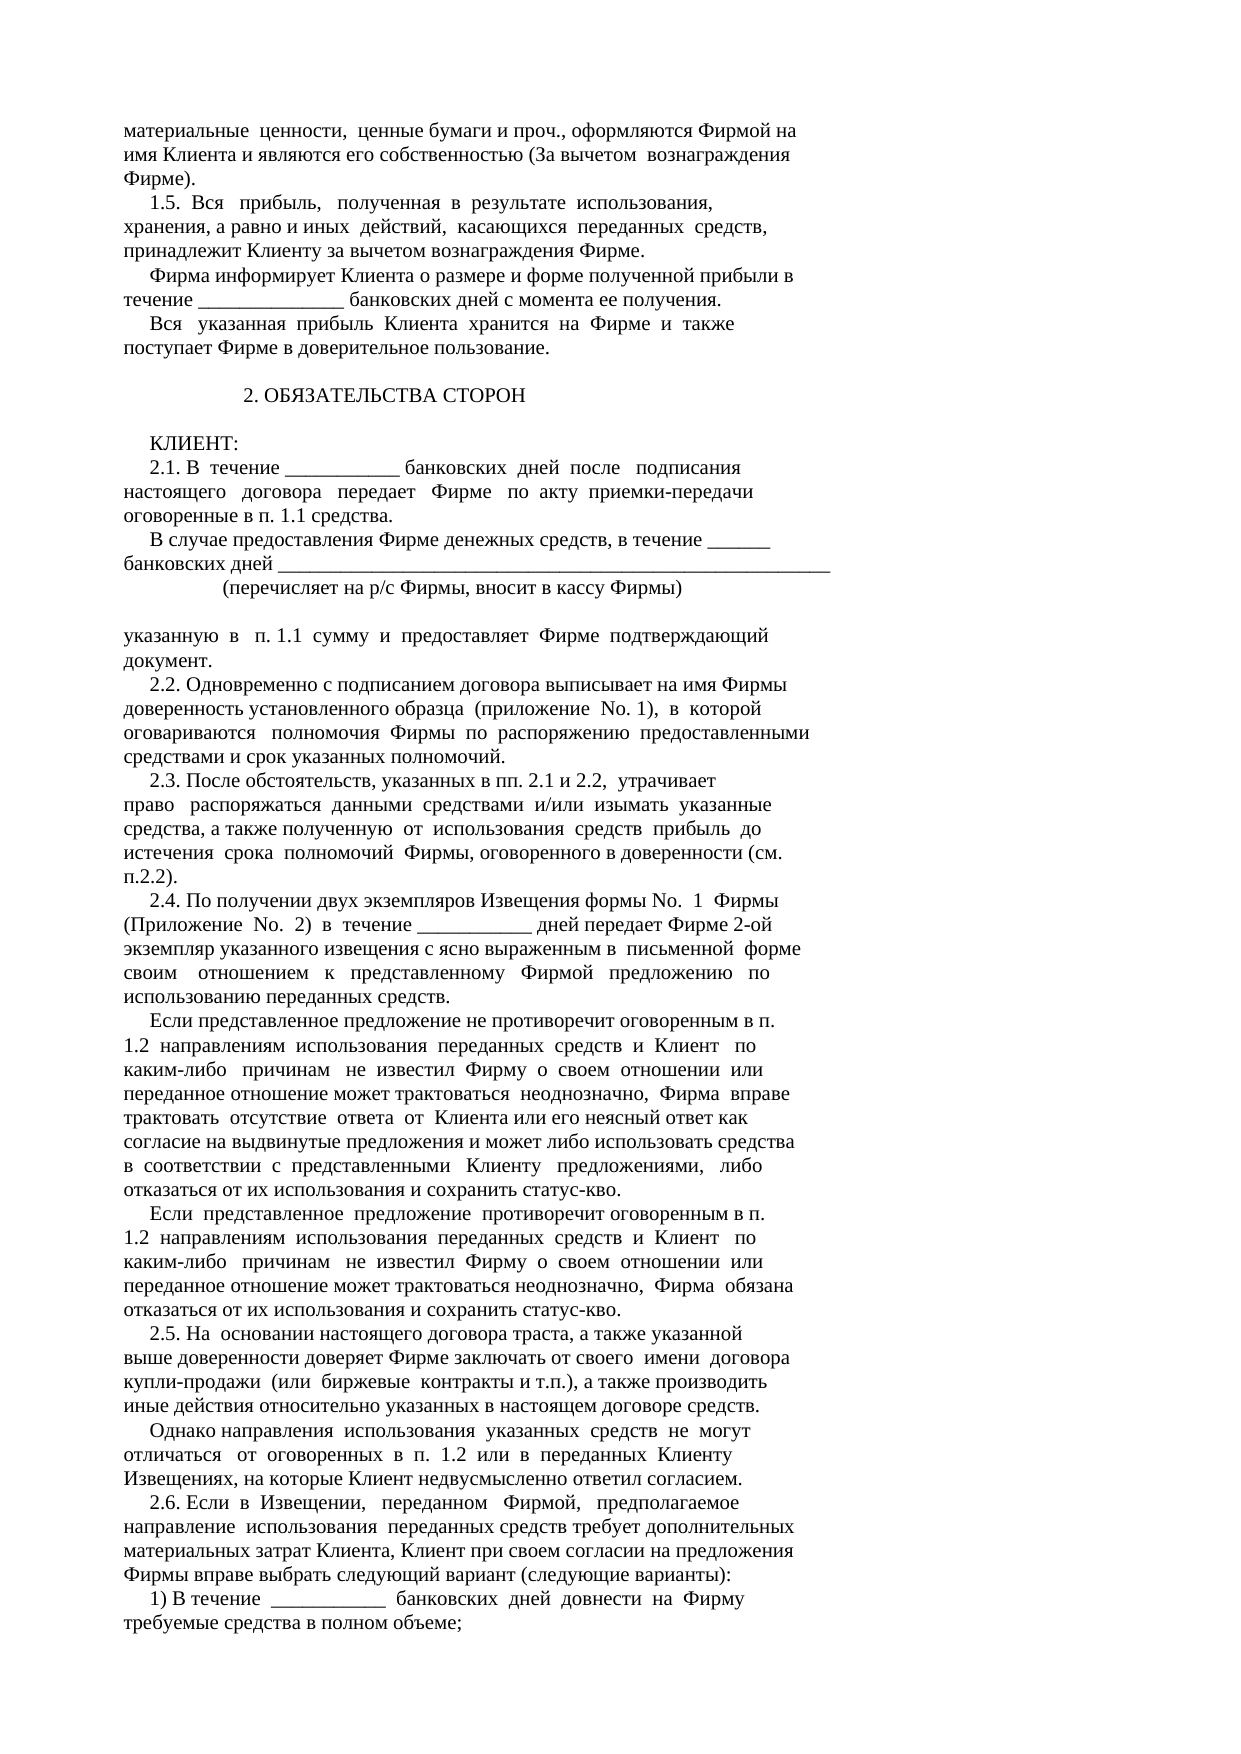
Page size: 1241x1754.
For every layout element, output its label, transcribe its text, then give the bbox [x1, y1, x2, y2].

text п.2.2). [118, 864, 1122, 888]
text 2. ОБЯЗАТЕЛЬСТВА СТОРОН [118, 383, 1122, 407]
text 2.4. По получении двух экземпляров Извещения формы Nо. 1 Фирмы [118, 888, 1122, 912]
text выше доверенности доверяет Фирме заключать от своего имени договора [118, 1345, 1122, 1369]
text 2.2. Одновременно с подписанием договора выписывает на имя Фирмы [118, 672, 1122, 696]
text 1) В течение ___________ банковских дней довнести на Фирму [118, 1586, 1122, 1610]
text каким-либо причинам не известил Фирму о своем отношении или [118, 1057, 1122, 1081]
text право распоряжаться данными средствами и/или изымать указанные [118, 792, 1122, 816]
text иные действия относительно указанных в настоящем договоре средств. [118, 1393, 1122, 1417]
text отказаться от их использования и сохранить статус-кво. [118, 1297, 1122, 1321]
text 2.5. На основании настоящего договора траста, а также указанной [118, 1321, 1122, 1345]
text настоящего договора передает Фирме по акту приемки-передачи [118, 479, 1122, 503]
text (Приложение Nо. 2) в течение ___________ дней передает Фирме 2-ой [118, 912, 1122, 936]
text отказаться от их использования и сохранить статус-кво. [118, 1177, 1122, 1201]
text хранения, а равно и иных действий, касающихся переданных средств, [118, 214, 1122, 238]
text Фирмы вправе выбрать следующий вариант (следующие варианты): [118, 1562, 1122, 1586]
text КЛИЕНТ: [118, 431, 1122, 455]
text каким-либо причинам не известил Фирму о своем отношении или [118, 1249, 1122, 1273]
text Однако направления использования указанных средств не могут [118, 1417, 1122, 1442]
text течение ______________ банковских дней с момента ее получения. [118, 287, 1122, 311]
text документ. [118, 647, 1122, 672]
text В случае предоставления Фирме денежных средств, в течение ______ [118, 527, 1122, 551]
text средства, а также полученную от использования средств прибыль до [118, 816, 1122, 840]
text в соответствии с представленными Клиенту предложениями, либо [118, 1153, 1122, 1177]
text указанную в п. 1.1 сумму и предоставляет Фирме подтверждающий [118, 623, 1122, 647]
text 1.2 направлениям использования переданных средств и Клиент по [118, 1032, 1122, 1057]
text истечения срока полномочий Фирмы, оговоренного в доверенности (см. [118, 840, 1122, 864]
text 1.5. Вся прибыль, полученная в результате использования, [118, 190, 1122, 214]
text трактовать отсутствие ответа от Клиента или его неясный ответ как [118, 1105, 1122, 1129]
text Если представленное предложение не противоречит оговоренным в п. [118, 1008, 1122, 1032]
text Фирма информирует Клиента о размере и форме полученной прибыли в [118, 262, 1122, 287]
text банковских дней _____________________________________________________ [118, 551, 1122, 575]
text экземпляр указанного извещения с ясно выраженным в письменной форме [118, 936, 1122, 960]
text оговоренные в п. 1.1 средства. [118, 503, 1122, 527]
text использованию переданных средств. [118, 984, 1122, 1008]
text 2.1. В течение ___________ банковских дней после подписания [118, 455, 1122, 479]
text 2.3. После обстоятельств, указанных в пп. 2.1 и 2.2, утрачивает [118, 768, 1122, 792]
text средствами и срок указанных полномочий. [118, 744, 1122, 768]
text материальных затрат Клиента, Клиент при своем согласии на предложения [118, 1538, 1122, 1562]
text имя Клиента и являются его собственностью (За вычетом вознаграждения [118, 142, 1122, 166]
text поступает Фирме в доверительное пользование. [118, 335, 1122, 359]
text направление использования переданных средств требует дополнительных [118, 1514, 1122, 1538]
text Если представленное предложение противоречит оговоренным в п. [118, 1201, 1122, 1225]
text 1.2 направлениям использования переданных средств и Клиент по [118, 1225, 1122, 1249]
text материальные ценности, ценные бумаги и проч., оформляются Фирмой на [118, 118, 1122, 142]
text переданное отношение может трактоваться неоднозначно, Фирма обязана [118, 1273, 1122, 1297]
text отличаться от оговоренных в п. 1.2 или в переданных Клиенту [118, 1442, 1122, 1466]
text своим отношением к представленному Фирмой предложению по [118, 960, 1122, 984]
text (перечисляет на р/с Фирмы, вносит в кассу Фирмы) [118, 575, 1122, 599]
text Извещениях, на которые Клиент недвусмысленно ответил согласием. [118, 1466, 1122, 1490]
text 2.6. Если в Извещении, переданном Фирмой, предполагаемое [118, 1490, 1122, 1514]
text переданное отношение может трактоваться неоднозначно, Фирма вправе [118, 1081, 1122, 1105]
text согласие на выдвинутые предложения и может либо использовать средства [118, 1129, 1122, 1153]
text требуемые средства в полном объеме; [118, 1610, 1122, 1634]
text Вся указанная прибыль Клиента хранится на Фирме и также [118, 311, 1122, 335]
text доверенность установленного образца (приложение Nо. 1), в которой [118, 696, 1122, 720]
text оговариваются полномочия Фирмы по распоряжению предоставленными [118, 720, 1122, 744]
text принадлежит Клиенту за вычетом вознаграждения Фирме. [118, 238, 1122, 262]
text купли-продажи (или биржевые контракты и т.п.), а также производить [118, 1369, 1122, 1393]
text Фирме). [118, 166, 1122, 190]
